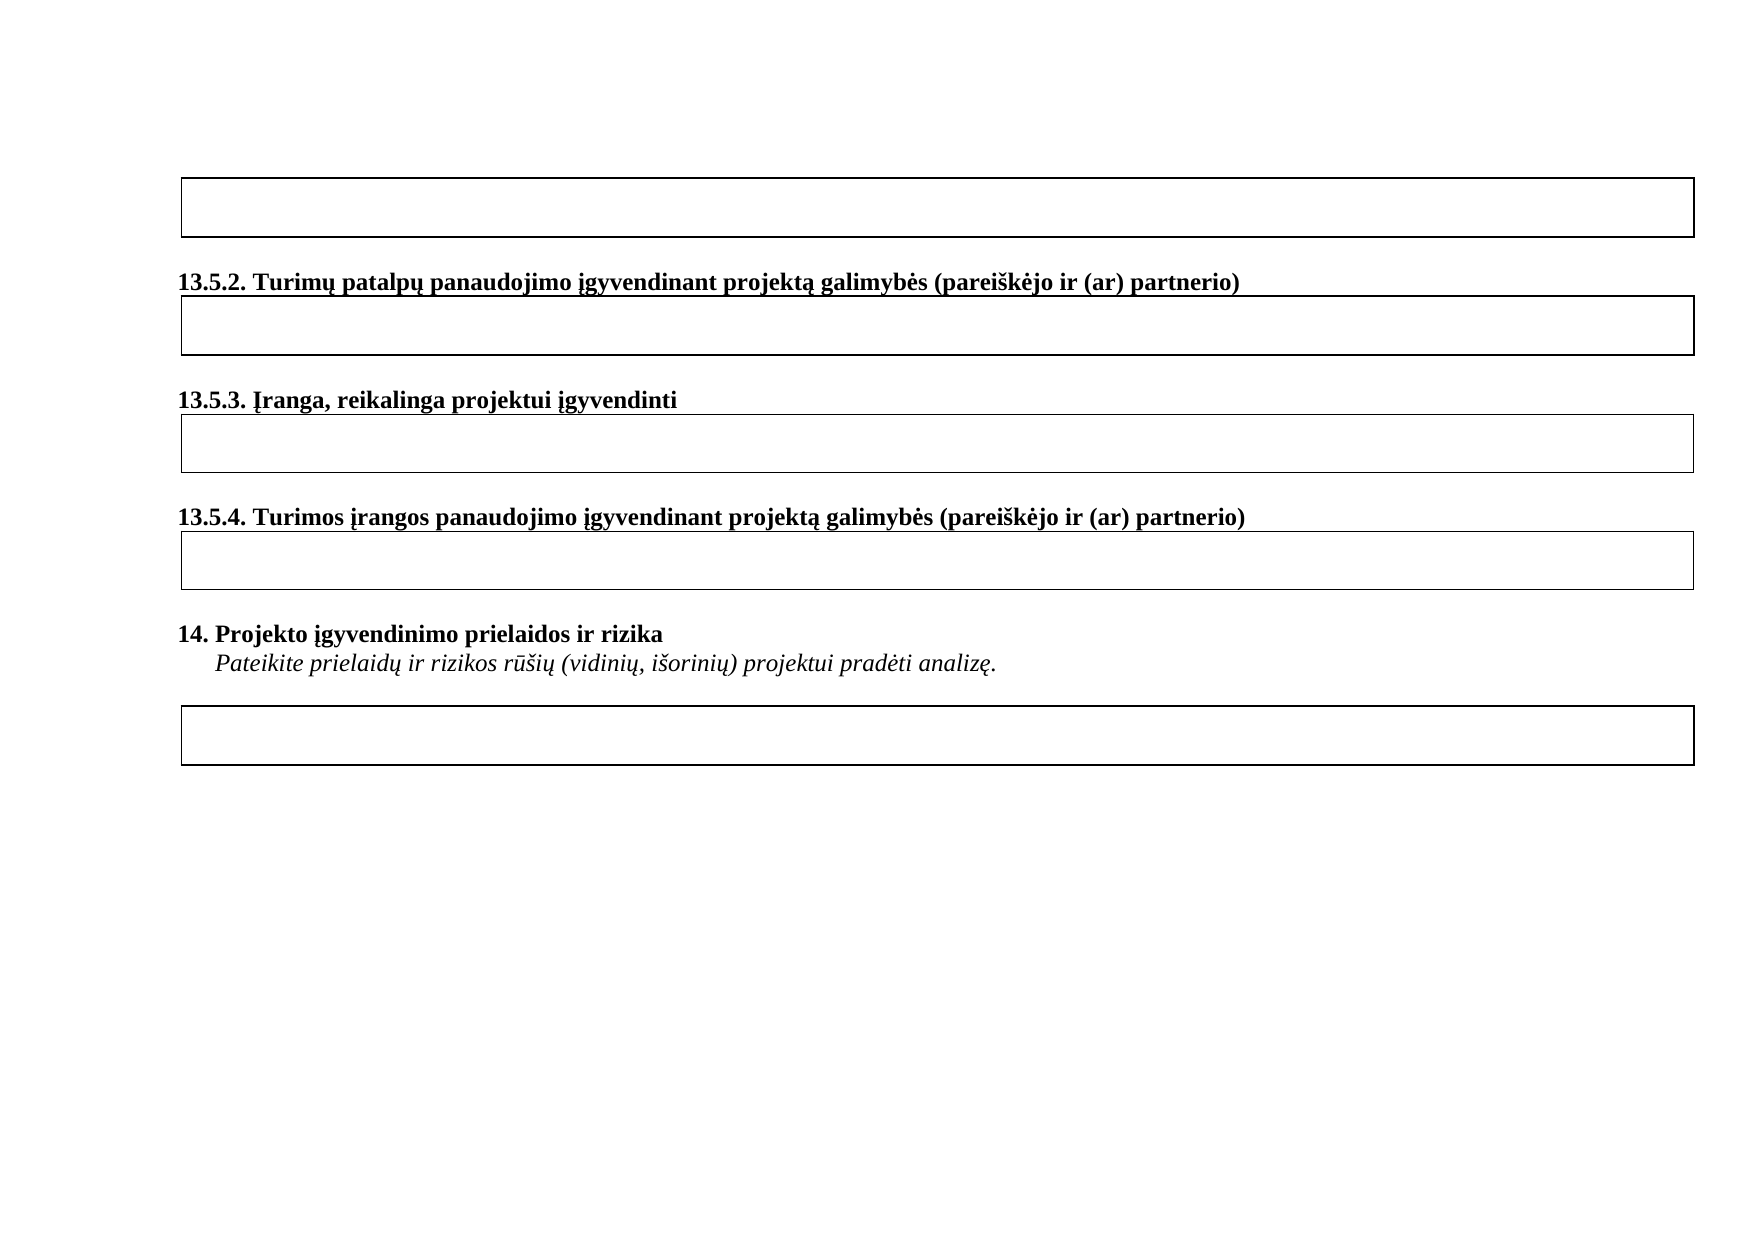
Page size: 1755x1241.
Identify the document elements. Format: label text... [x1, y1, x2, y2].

text Pateikite prielaidų ir rizikos rūšių (vidinių, išorinių) projektui pradėti analizę. [177, 648, 1695, 676]
text 13.5.2. Turimų patalpų panaudojimo įgyvendinant projektą galimybės (pareiškėjo ir (ar) partnerio) [177, 267, 1695, 295]
table_header [182, 532, 1693, 589]
text 14. Projekto įgyvendinimo prielaidos ir rizika [177, 619, 1695, 648]
table_header [182, 179, 1693, 236]
table_header [182, 415, 1693, 472]
table_header [182, 707, 1693, 764]
table_header [182, 297, 1693, 354]
text 13.5.4. Turimos įrangos panaudojimo įgyvendinant projektą galimybės (pareiškėjo ir (ar) partnerio) [177, 502, 1695, 531]
text 13.5.3. Įranga, reikalinga projektui įgyvendinti [177, 385, 1695, 413]
